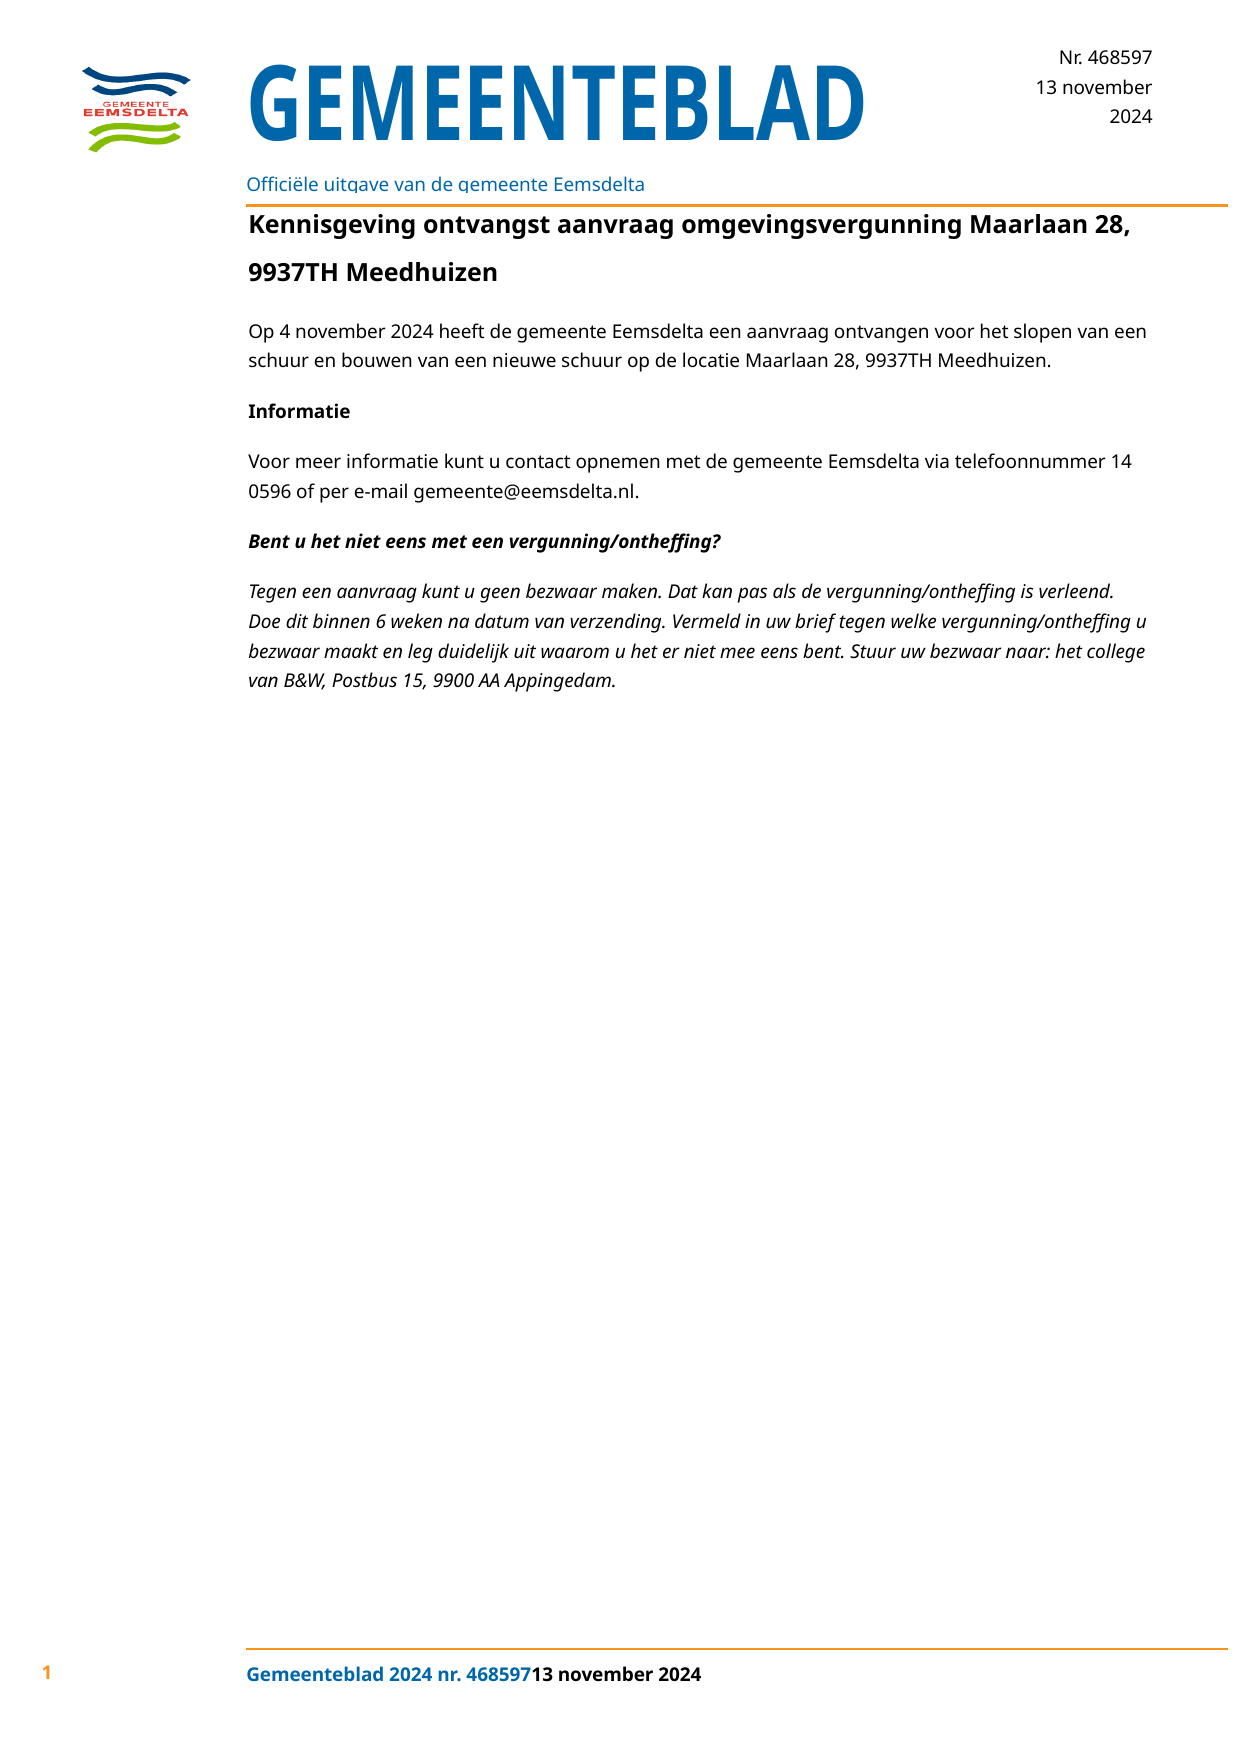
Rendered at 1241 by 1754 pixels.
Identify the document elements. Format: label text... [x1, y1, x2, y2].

text Informatie [248, 398, 1152, 424]
text Op 4 november 2024 heeft de gemeente Eemsdelta een aanvraag ontvangen voor het slopen van een schuur en bouwen van een nieuwe schuur op de locatie Maarlaan 28, 9937TH Meedhuizen. [248, 318, 1152, 373]
text Kennisgeving ontvangst aanvraag omgevingsvergunning Maarlaan 28, 9937TH Meedhuizen [248, 207, 1152, 288]
text Tegen een aanvraag kunt u geen bezwaar maken. Dat kan pas als de vergunning/ontheffing is verleend. Doe dit binnen 6 weken na datum van verzending. Vermeld in uw brief tegen welke vergunning/ontheffing u bezwaar maakt en leg duidelijk uit waarom u het er niet mee eens bent. Stuur uw bezwaar naar: het college van B&W, Postbus 15, 9900 AA Appingedam. [248, 579, 1152, 693]
picture [41, 47, 231, 172]
text Bent u het niet eens met een vergunning/ontheffing? [248, 528, 1152, 554]
text Voor meer informatie kunt u contact opnemen met de gemeente Eemsdelta via telefoonnummer 14 0596 of per e-mail gemeente@eemsdelta.nl. [248, 448, 1152, 504]
